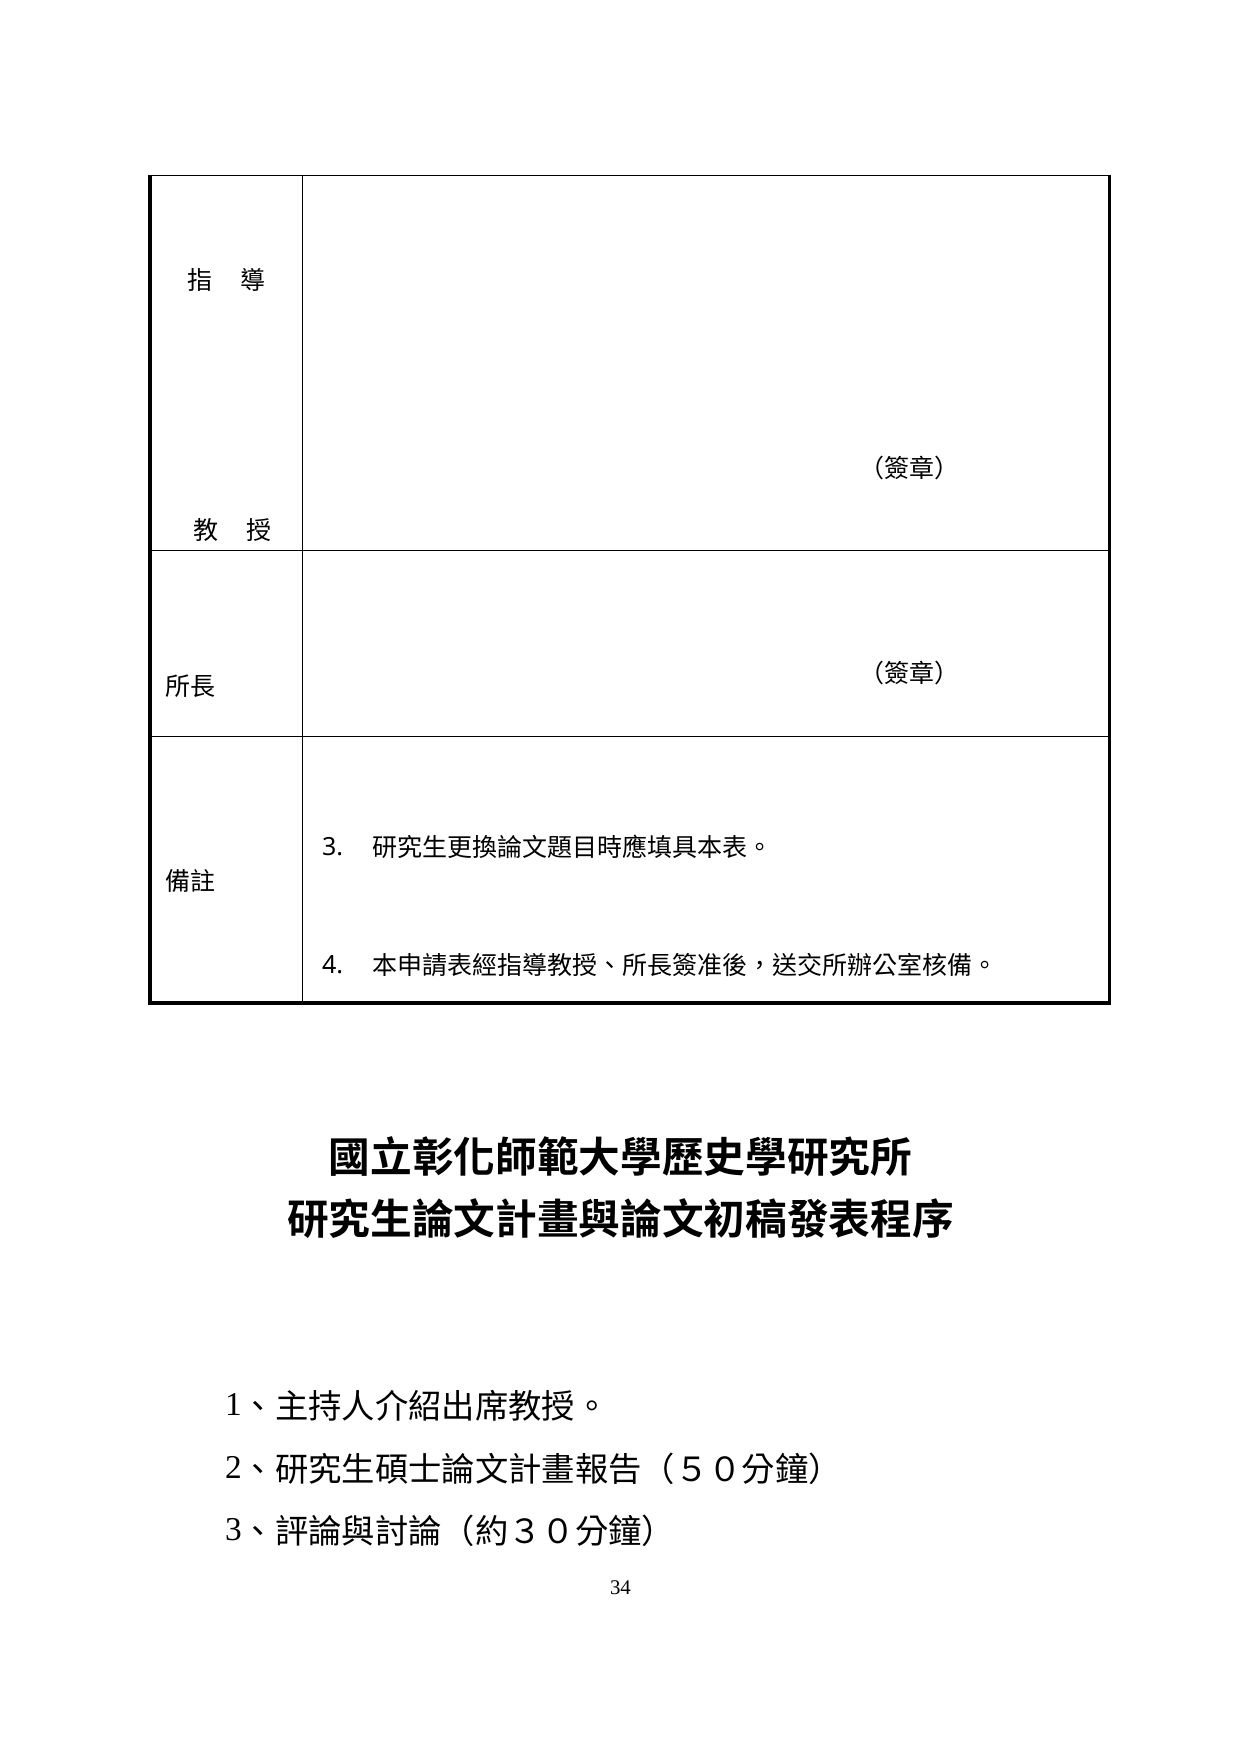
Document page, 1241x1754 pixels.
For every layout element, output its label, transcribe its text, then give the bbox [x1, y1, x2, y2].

table_cell 所長 [152, 551, 302, 736]
table_cell 指 導 教 授 [152, 176, 302, 550]
table_cell （簽章） [303, 551, 1108, 736]
text 國立彰化師範大學歷史學研究所 [150, 1112, 1090, 1175]
list 主持人介紹出席教授。 [225, 1362, 1090, 1425]
text 研究生論文計畫與論文初稿發表程序 [150, 1175, 1090, 1237]
table_cell 備註 [152, 737, 302, 1001]
table_cell （簽章） [303, 176, 1108, 550]
list 評論與討論（約３０分鐘） [225, 1487, 1090, 1550]
list 研究生碩士論文計畫報告（５０分鐘） [225, 1425, 1090, 1487]
table_cell 研究生更換論文題目時應填具本表。 本申請表經指導教授、所長簽准後，送交所辦公室核備。 [303, 737, 1108, 1001]
